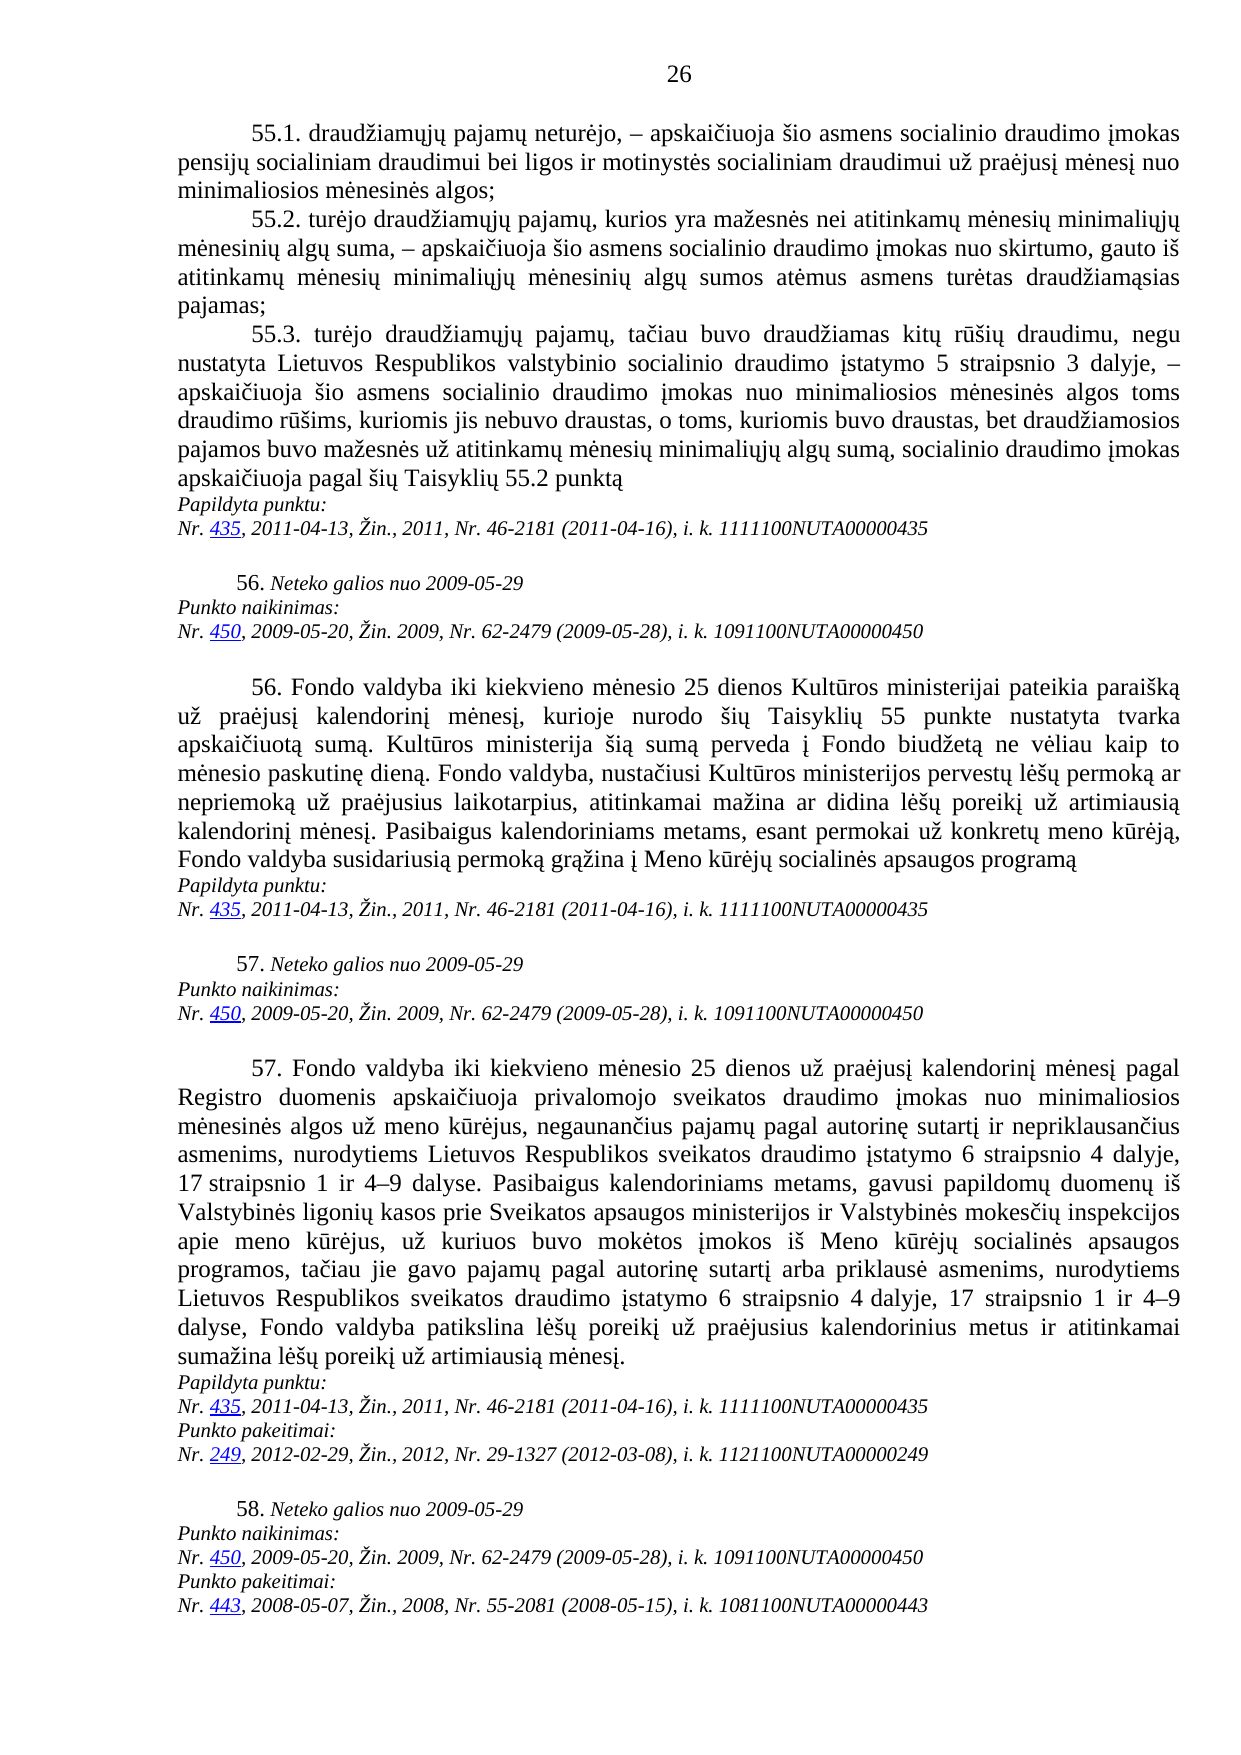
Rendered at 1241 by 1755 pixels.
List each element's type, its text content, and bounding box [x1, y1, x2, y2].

text Nr. 249, 2012-02-29, Žin., 2012, Nr. 29-1327 (2012-03-08), i. k. 1121100NUTA00000249 [177, 1442, 1181, 1466]
text Nr. 435, 2011-04-13, Žin., 2011, Nr. 46-2181 (2011-04-16), i. k. 1111100NUTA00000435 [177, 516, 1181, 540]
text 55.2. turėjo draudžiamųjų pajamų, kurios yra mažesnės nei atitinkamų mėnesių minimaliųjų mėnesinių algų suma, – apskaičiuoja šio asmens socialinio draudimo įmokas nuo skirtumo, gauto iš atitinkamų mėnesių minimaliųjų mėnesinių algų sumos atėmus asmens turėtas draudžiamąsias pajamas; [177, 204, 1181, 319]
text Punkto naikinimas: [177, 595, 1181, 619]
text 58. Neteko galios nuo 2009-05-29 [177, 1494, 1181, 1521]
text Papildyta punktu: [177, 873, 1181, 897]
text Nr. 443, 2008-05-07, Žin., 2008, Nr. 55-2081 (2008-05-15), i. k. 1081100NUTA00000443 [177, 1593, 1181, 1617]
text Nr. 450, 2009-05-20, Žin. 2009, Nr. 62-2479 (2009-05-28), i. k. 1091100NUTA00000450 [177, 1545, 1181, 1569]
text 57. Neteko galios nuo 2009-05-29 [177, 950, 1181, 976]
text 56. Fondo valdyba iki kiekvieno mėnesio 25 dienos Kultūros ministerijai pateikia paraišką už praėjusį kalendorinį mėnesį, kurioje nurodo šių Taisyklių 55 punkte nustatyta tvarka apskaičiuotą sumą. Kultūros ministerija šią sumą perveda į Fondo biudžetą ne vėliau kaip to mėnesio paskutinę dieną. Fondo valdyba, nustačiusi Kultūros ministerijos pervestų lėšų permoką ar nepriemoką už praėjusius laikotarpius, atitinkamai mažina ar didina lėšų poreikį už artimiausią kalendorinį mėnesį. Pasibaigus kalendoriniams metams, esant permokai už konkretų meno kūrėją, Fondo valdyba susidariusią permoką grąžina į Meno kūrėjų socialinės apsaugos programą [177, 672, 1181, 873]
text Punkto naikinimas: [177, 976, 1181, 1001]
text Punkto pakeitimai: [177, 1569, 1181, 1593]
text Nr. 450, 2009-05-20, Žin. 2009, Nr. 62-2479 (2009-05-28), i. k. 1091100NUTA00000450 [177, 1001, 1181, 1024]
text 56. Neteko galios nuo 2009-05-29 [177, 569, 1181, 595]
text Nr. 435, 2011-04-13, Žin., 2011, Nr. 46-2181 (2011-04-16), i. k. 1111100NUTA00000435 [177, 1394, 1181, 1418]
text Punkto pakeitimai: [177, 1418, 1181, 1442]
text Papildyta punktu: [177, 492, 1181, 516]
text 57. Fondo valdyba iki kiekvieno mėnesio 25 dienos už praėjusį kalendorinį mėnesį pagal Registro duomenis apskaičiuoja privalomojo sveikatos draudimo įmokas nuo minimaliosios mėnesinės algos už meno kūrėjus, negaunančius pajamų pagal autorinę sutartį ir nepriklausančius asmenims, nurodytiems Lietuvos Respublikos sveikatos draudimo įstatymo 6 straipsnio 4 dalyje, 17 straipsnio 1 ir 4–9 dalyse. Pasibaigus kalendoriniams metams, gavusi papildomų duomenų iš Valstybinės ligonių kasos prie Sveikatos apsaugos ministerijos ir Valstybinės mokesčių inspekcijos apie meno kūrėjus, už kuriuos buvo mokėtos įmokos iš Meno kūrėjų socialinės apsaugos programos, tačiau jie gavo pajamų pagal autorinę sutartį arba priklausė asmenims, nurodytiems Lietuvos Respublikos sveikatos draudimo įstatymo 6 straipsnio 4 dalyje, 17 straipsnio 1 ir 4–9 dalyse, Fondo valdyba patikslina lėšų poreikį už praėjusius kalendorinius metus ir atitinkamai sumažina lėšų poreikį už artimiausią mėnesį. [177, 1053, 1181, 1369]
text Nr. 435, 2011-04-13, Žin., 2011, Nr. 46-2181 (2011-04-16), i. k. 1111100NUTA00000435 [177, 897, 1181, 921]
text Nr. 450, 2009-05-20, Žin. 2009, Nr. 62-2479 (2009-05-28), i. k. 1091100NUTA00000450 [177, 619, 1181, 643]
text 55.1. draudžiamųjų pajamų neturėjo, – apskaičiuoja šio asmens socialinio draudimo įmokas pensijų socialiniam draudimui bei ligos ir motinystės socialiniam draudimui už praėjusį mėnesį nuo minimaliosios mėnesinės algos; [177, 118, 1181, 204]
text Punkto naikinimas: [177, 1521, 1181, 1545]
text 55.3. turėjo draudžiamųjų pajamų, tačiau buvo draudžiamas kitų rūšių draudimu, negu nustatyta Lietuvos Respublikos valstybinio socialinio draudimo įstatymo 5 straipsnio 3 dalyje, – apskaičiuoja šio asmens socialinio draudimo įmokas nuo minimaliosios mėnesinės algos toms draudimo rūšims, kuriomis jis nebuvo draustas, o toms, kuriomis buvo draustas, bet draudžiamosios pajamos buvo mažesnės už atitinkamų mėnesių minimaliųjų algų sumą, socialinio draudimo įmokas apskaičiuoja pagal šių Taisyklių 55.2 punktą [177, 319, 1181, 492]
text Papildyta punktu: [177, 1369, 1181, 1394]
